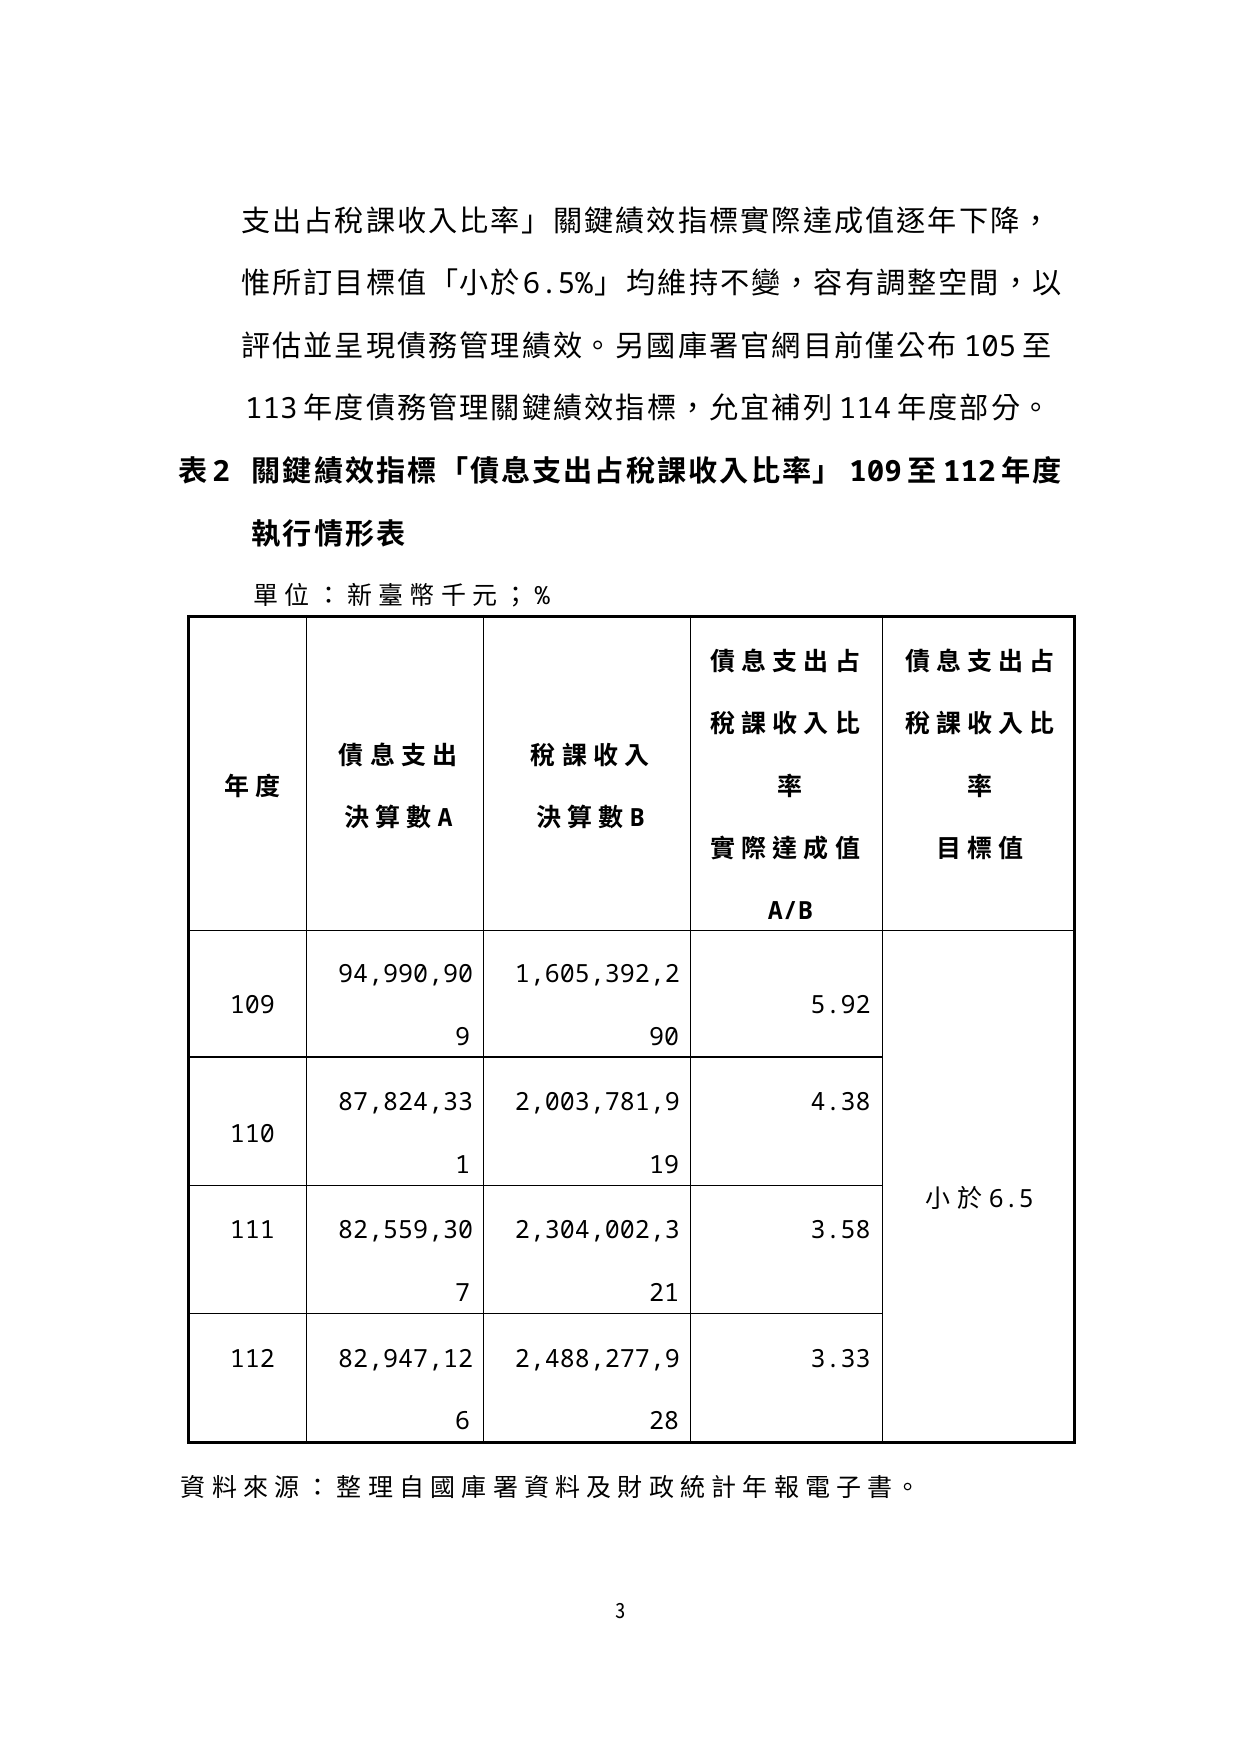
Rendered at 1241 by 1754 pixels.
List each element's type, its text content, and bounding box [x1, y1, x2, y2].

table_cell 82,947,126 [307, 1314, 483, 1441]
table_header 稅課收入 決算數B [484, 618, 690, 930]
table_cell 小於6.5 [883, 931, 1073, 1441]
table_cell 1,605,392,290 [484, 931, 690, 1056]
table_cell 82,559,307 [307, 1186, 483, 1313]
table_header 年度 [190, 618, 306, 930]
table_cell 87,824,331 [307, 1058, 483, 1184]
table_cell 4.38 [691, 1058, 882, 1184]
table_cell 3.33 [691, 1314, 882, 1441]
table_cell 110 [190, 1058, 306, 1184]
table_cell 94,990,909 [307, 931, 483, 1056]
text 表2 關鍵績效指標「債息支出占稅課收入比率」109至112年度執行情形表 單位：新臺幣千元；% [177, 427, 1063, 615]
table_cell 2,304,002,321 [484, 1186, 690, 1313]
table_cell 112 [190, 1314, 306, 1441]
text 支出占稅課收入比率」關鍵績效指標實際達成值逐年下降，惟所訂目標值「小於6.5%」均維持不變，容有調整空間，以評估並呈現債務管理績效。另國庫署官網目前僅公布105至113年度債務管理關鍵績效指標，允宜補列114年度部分。 [236, 177, 1063, 427]
table_cell 5.92 [691, 931, 882, 1056]
table_header 債息支出 決算數A [307, 618, 483, 930]
text 資料來源：整理自國庫署資料及財政統計年報電子書。 [177, 1444, 1063, 1506]
table_cell 2,003,781,919 [484, 1058, 690, 1184]
table_cell 111 [190, 1186, 306, 1313]
table_header 債息支出占 稅課收入比率 實際達成值A/B [691, 618, 882, 930]
table_cell 2,488,277,928 [484, 1314, 690, 1441]
table_header 債息支出占 稅課收入比率 目標值 [883, 618, 1073, 930]
table_cell 3.58 [691, 1186, 882, 1313]
table_cell 109 [190, 931, 306, 1056]
